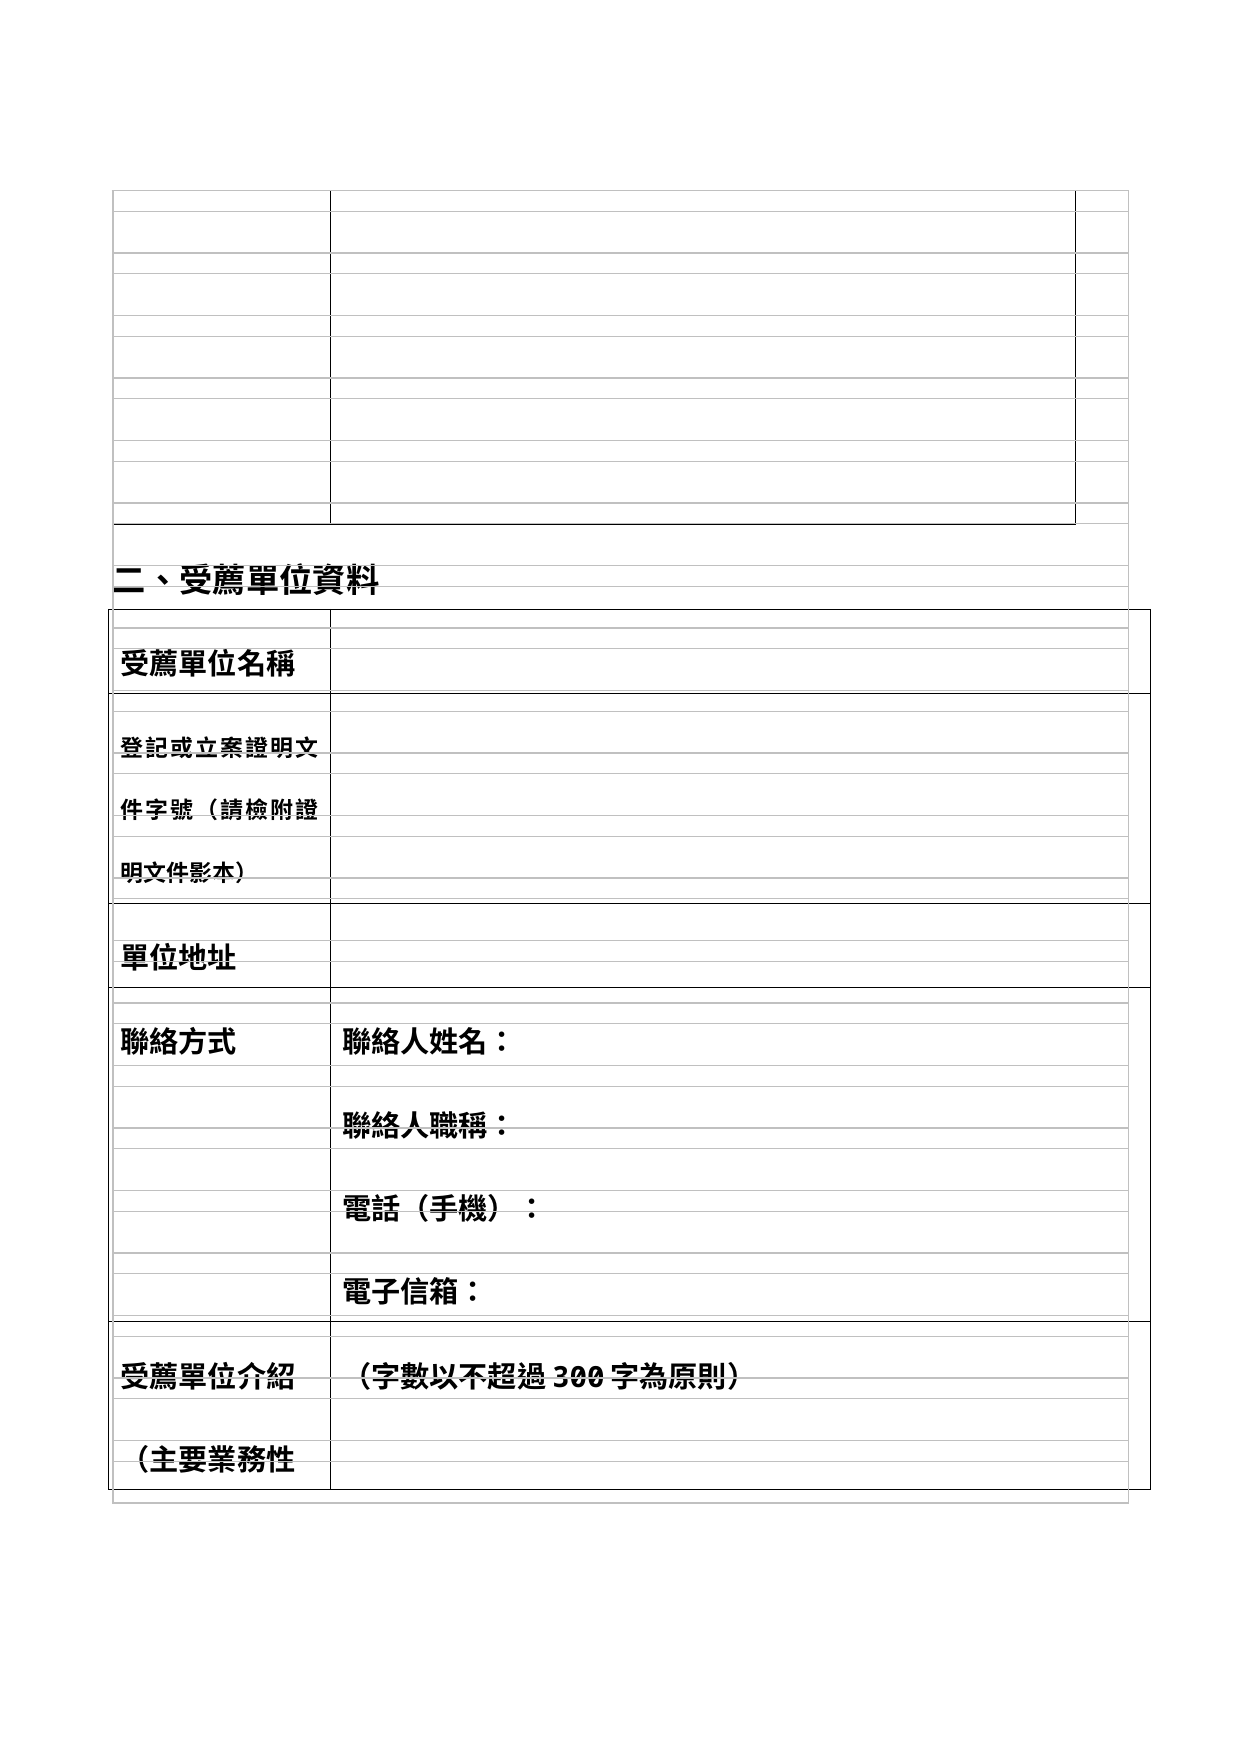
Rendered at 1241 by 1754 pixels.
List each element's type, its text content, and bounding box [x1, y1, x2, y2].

table_cell [331, 774, 1128, 815]
table_cell 一、事由：第二點第 款（請擇定一款參選） 二、推薦理由說明：（字數以不超過300字為原則） [331, 274, 1075, 315]
table_cell 推薦單位對候選者之推薦理由 [114, 191, 330, 211]
table_cell （字數以不超過300字為原則） [331, 1441, 1128, 1461]
table_cell 登記或立案證明文件字號（請檢附證明文件影本） [114, 774, 330, 815]
table_cell 登記或立案證明文件字號（請檢附證明文件影本） [114, 816, 330, 836]
table_cell 推薦單位對候選者之推薦理由 [114, 212, 330, 252]
table_cell 單位地址 [114, 941, 330, 961]
table_cell 聯絡人姓名： 聯絡人職稱： 電話（手機）： 電子信箱： [331, 1087, 1128, 1127]
table_cell 受薦單位介紹 （主要業務性質） [114, 1322, 330, 1336]
table_cell 推薦單位對候選者之推薦理由 [114, 504, 330, 523]
table_cell 推薦單位對候選者之推薦理由 [114, 337, 330, 377]
table_cell （字數以不超過300字為原則） [331, 1322, 1128, 1336]
table_cell 聯絡人姓名： 聯絡人職稱： 電話（手機）： 電子信箱： [331, 1129, 1128, 1148]
table_cell [331, 941, 1128, 961]
table_cell [114, 1212, 330, 1252]
table_cell 登記或立案證明文件字號（請檢附證明文件影本） [114, 879, 330, 898]
table_cell 登記或立案證明文件字號（請檢附證明文件影本） [114, 754, 330, 773]
table_cell 登記或立案證明文件字號（請檢附證明文件影本） [114, 837, 330, 877]
table_cell [114, 1254, 330, 1273]
table_cell [114, 1066, 330, 1086]
table_cell [114, 1004, 330, 1023]
table_cell 聯絡人姓名： 聯絡人職稱： 電話（手機）： 電子信箱： [1129, 988, 1150, 1321]
table_cell [331, 694, 1128, 711]
table_cell [1129, 904, 1150, 987]
table_cell （字數以不超過300字為原則） [331, 1337, 1128, 1377]
table_cell [331, 712, 1128, 752]
table_cell 聯絡人姓名： 聯絡人職稱： 電話（手機）： 電子信箱： [331, 1024, 1128, 1065]
table_cell 聯絡人姓名： 聯絡人職稱： 電話（手機）： 電子信箱： [331, 1274, 1128, 1315]
table_cell [114, 988, 330, 1002]
table_cell 單位地址 [114, 904, 330, 940]
table_cell 一、事由：第二點第 款（請擇定一款參選） 二、推薦理由說明：（字數以不超過300字為原則） [331, 462, 1075, 502]
table_header 受薦單位名稱 [114, 649, 330, 690]
table_header [1129, 610, 1150, 693]
table_cell 聯絡人姓名： 聯絡人職稱： 電話（手機）： 電子信箱： [331, 1254, 1128, 1273]
table_cell [114, 1316, 330, 1321]
text 二、受薦單位資料 [356, 566, 371, 585]
table_cell （字數以不超過300字為原則） [1129, 1322, 1150, 1489]
table_cell 聯絡人姓名： 聯絡人職稱： 電話（手機）： 電子信箱： [331, 1212, 1128, 1252]
table_cell [331, 904, 1128, 940]
table_cell 受薦單位介紹 （主要業務性質） [114, 1399, 330, 1440]
table_cell [114, 1274, 330, 1315]
table_cell 一、事由：第二點第 款（請擇定一款參選） 二、推薦理由說明：（字數以不超過300字為原則） [331, 316, 1075, 336]
table_cell 一、事由：第二點第 款（請擇定一款參選） 二、推薦理由說明：（字數以不超過300字為原則） [331, 191, 1075, 211]
table_cell 聯絡人姓名： 聯絡人職稱： 電話（手機）： 電子信箱： [331, 1316, 1128, 1321]
table_cell 推薦單位對候選者之推薦理由 [114, 462, 330, 502]
table_cell 一、事由：第二點第 款（請擇定一款參選） 二、推薦理由說明：（字數以不超過300字為原則） [331, 337, 1075, 377]
table_cell （字數以不超過300字為原則） [331, 1379, 1128, 1398]
table_cell 推薦單位對候選者之推薦理由 [114, 274, 330, 315]
table_cell 推薦單位對候選者之推薦理由 [114, 379, 330, 398]
table_cell 單位地址 [114, 962, 330, 987]
table_cell [114, 1087, 330, 1127]
text 二、受薦單位資料 [288, 566, 331, 586]
table_cell [331, 816, 1128, 836]
table_cell 登記或立案證明文件字號（請檢附證明文件影本） [114, 694, 330, 711]
table_cell [1129, 694, 1150, 902]
table_cell 聯絡方式 [114, 1024, 330, 1065]
table_cell 一、事由：第二點第 款（請擇定一款參選） 二、推薦理由說明：（字數以不超過300字為原則） [331, 399, 1075, 440]
table_cell 登記或立案證明文件字號（請檢附證明文件影本） [114, 712, 330, 752]
table_cell [331, 754, 1128, 773]
table_cell 推薦單位對候選者之推薦理由 [114, 441, 330, 461]
text 二、受薦單位資料 [375, 566, 1128, 586]
table_cell 受薦單位介紹 （主要業務性質） [114, 1441, 330, 1461]
table_cell 一、事由：第二點第 款（請擇定一款參選） 二、推薦理由說明：（字數以不超過300字為原則） [331, 379, 1075, 398]
table_header [331, 629, 1128, 648]
table_cell 推薦單位對候選者之推薦理由 [114, 254, 330, 273]
table_cell 聯絡人姓名： 聯絡人職稱： 電話（手機）： 電子信箱： [331, 1149, 1128, 1190]
table_header [114, 629, 330, 648]
table_header [331, 649, 1128, 690]
table_cell 聯絡人姓名： 聯絡人職稱： 電話（手機）： 電子信箱： [331, 1066, 1128, 1086]
table_cell 一、事由：第二點第 款（請擇定一款參選） 二、推薦理由說明：（字數以不超過300字為原則） [331, 254, 1075, 273]
table_cell [114, 1129, 330, 1148]
table_cell 受薦單位介紹 （主要業務性質） [114, 1462, 330, 1489]
table_cell [331, 837, 1128, 877]
text 二、受薦單位資料 [197, 566, 287, 586]
table_header [331, 610, 1128, 627]
text 二、受薦單位資料 [114, 566, 206, 586]
table_cell [331, 879, 1128, 898]
text 二、受薦單位資料 [325, 566, 352, 586]
table_cell 聯絡人姓名： 聯絡人職稱： 電話（手機）： 電子信箱： [331, 1191, 1128, 1211]
table_cell 受薦單位介紹 （主要業務性質） [114, 1379, 330, 1398]
table_cell [331, 962, 1128, 987]
text 二、受薦單位資料 [114, 587, 1128, 598]
table_header [114, 610, 330, 627]
table_cell [114, 1191, 330, 1211]
table_cell 一、事由：第二點第 款（請擇定一款參選） 二、推薦理由說明：（字數以不超過300字為原則） [331, 504, 1075, 523]
table_cell [114, 1149, 330, 1190]
table_cell 聯絡人姓名： 聯絡人職稱： 電話（手機）： 電子信箱： [331, 1004, 1128, 1023]
table_cell 一、事由：第二點第 款（請擇定一款參選） 二、推薦理由說明：（字數以不超過300字為原則） [331, 212, 1075, 252]
table_cell （字數以不超過300字為原則） [331, 1462, 1128, 1489]
table_cell 推薦單位對候選者之推薦理由 [114, 399, 330, 440]
table_cell 聯絡人姓名： 聯絡人職稱： 電話（手機）： 電子信箱： [331, 988, 1128, 1002]
table_cell 一、事由：第二點第 款（請擇定一款參選） 二、推薦理由說明：（字數以不超過300字為原則） [331, 441, 1075, 461]
table_cell （字數以不超過300字為原則） [331, 1399, 1128, 1440]
table_cell 受薦單位介紹 （主要業務性質） [114, 1337, 330, 1377]
table_cell 推薦單位對候選者之推薦理由 [114, 316, 330, 336]
text 二、受薦單位資料 [114, 536, 1128, 565]
